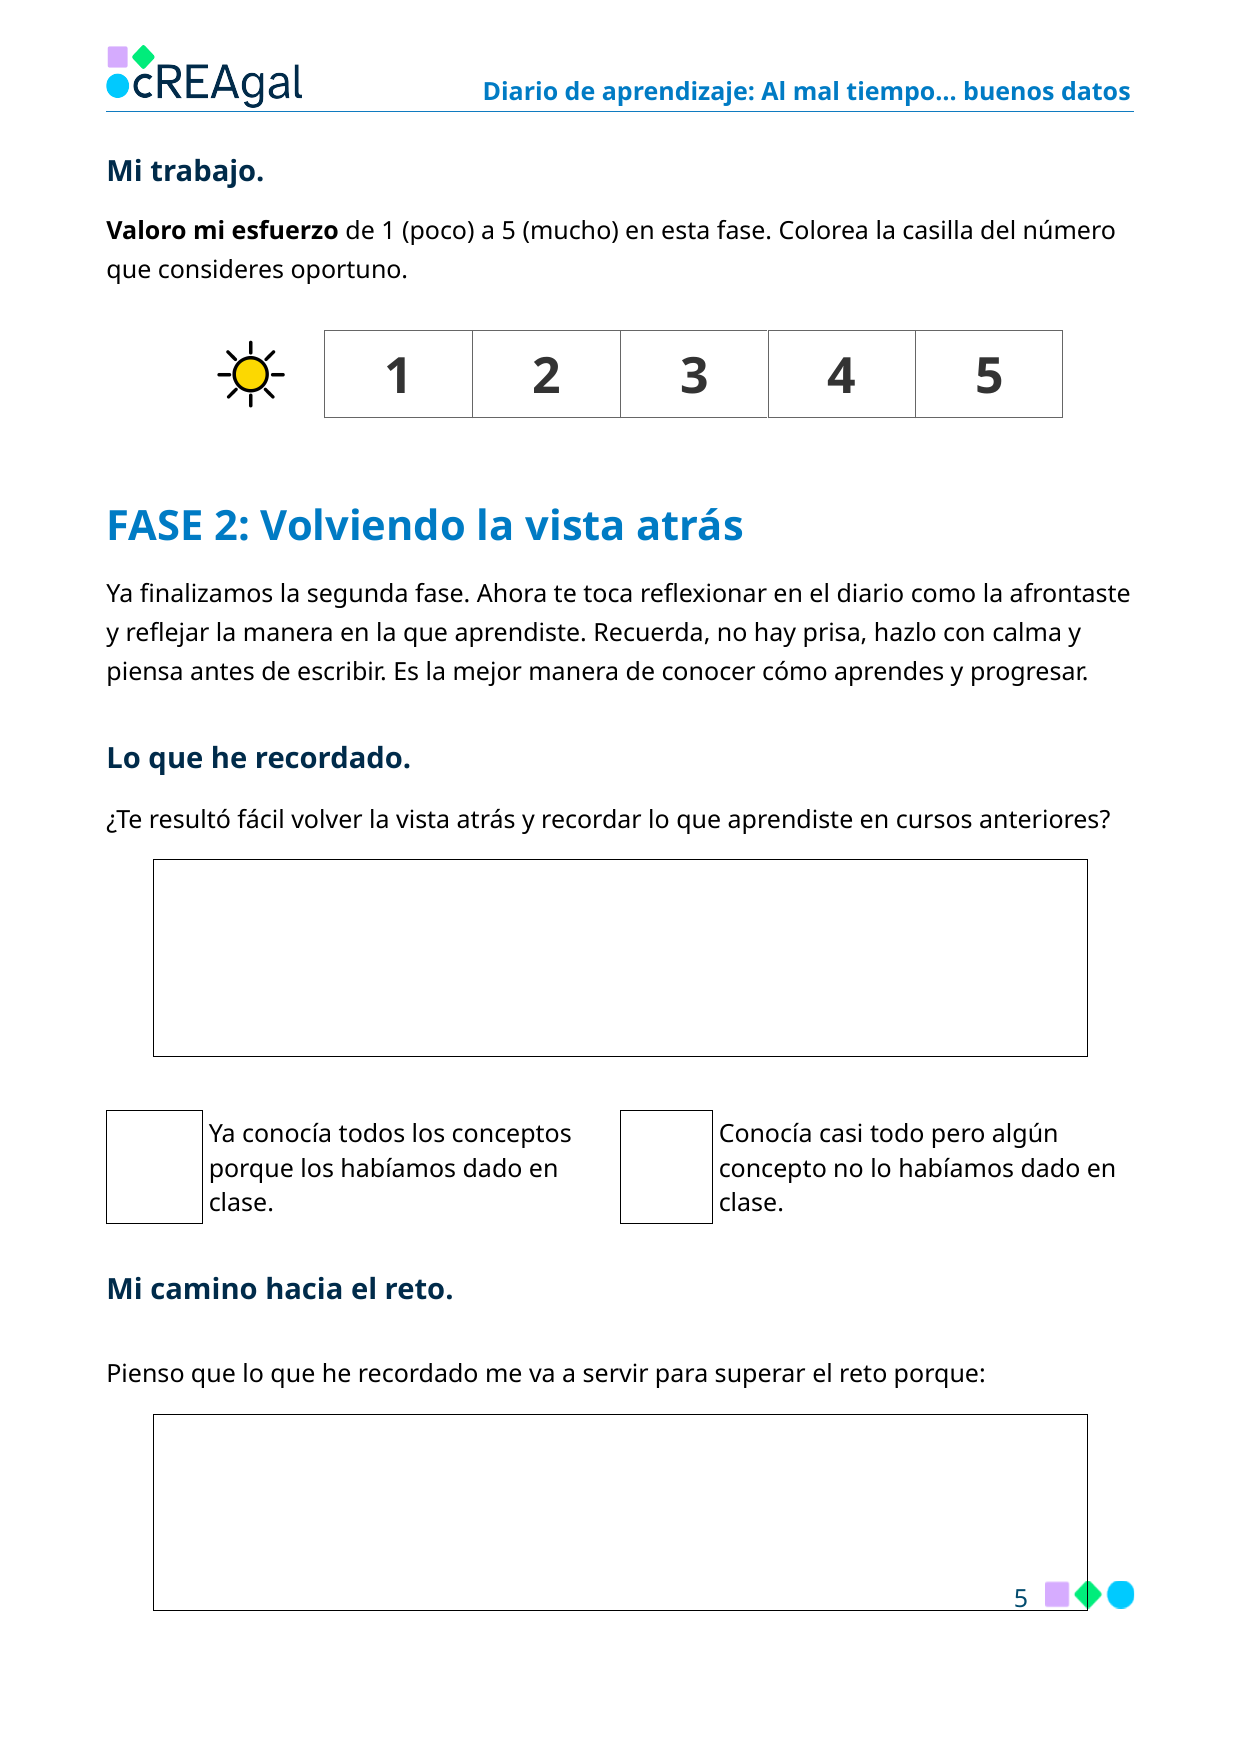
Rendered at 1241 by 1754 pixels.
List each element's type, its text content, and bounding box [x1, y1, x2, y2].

picture [106, 45, 302, 108]
text ¿Te resultó fácil volver la vista atrás y recordar lo que aprendiste en cursos anteriores? [106, 801, 1134, 835]
table_header [177, 330, 324, 418]
table_header 5 [916, 331, 1062, 417]
table_header 1 [325, 331, 472, 417]
subtitle Mi camino hacia el reto. [106, 1268, 1134, 1308]
text Pienso que lo que he recordado me va a servir para superar el reto porque: [106, 1356, 1134, 1390]
picture [1128, 1581, 1135, 1591]
picture [1124, 1597, 1135, 1609]
picture [1088, 1581, 1118, 1609]
subtitle Lo que he recordado. [106, 737, 1134, 777]
text Valoro mi esfuerzo de 1 (poco) a 5 (mucho) en esta fase. Colorea la casilla del número que consideres oportuno. [106, 212, 1134, 325]
subtitle Mi trabajo. [106, 150, 1134, 189]
table_header [621, 1111, 712, 1223]
table_header 4 [769, 331, 915, 417]
picture [215, 338, 287, 410]
text Ya finalizamos la segunda fase. Ahora te toca reflexionar en el diario como la afrontaste y reflejar la manera en la que aprendiste. Recuerda, no hay prisa, hazlo con calma y piensa antes de escribir. Es la mejor manera de conocer cómo aprendes y progresar. [106, 576, 1134, 688]
picture [1045, 1581, 1087, 1609]
table_header Ya conocía todos los conceptos porque los habíamos dado en clase. [203, 1110, 620, 1224]
table_header 3 [621, 331, 767, 417]
subtitle FASE 2: Volviendo la vista atrás [106, 439, 1134, 553]
table_header [107, 1111, 202, 1223]
table_header Conocía casi todo pero algún concepto no lo habíamos dado en clase. [713, 1110, 1132, 1224]
table_header 2 [473, 331, 620, 417]
